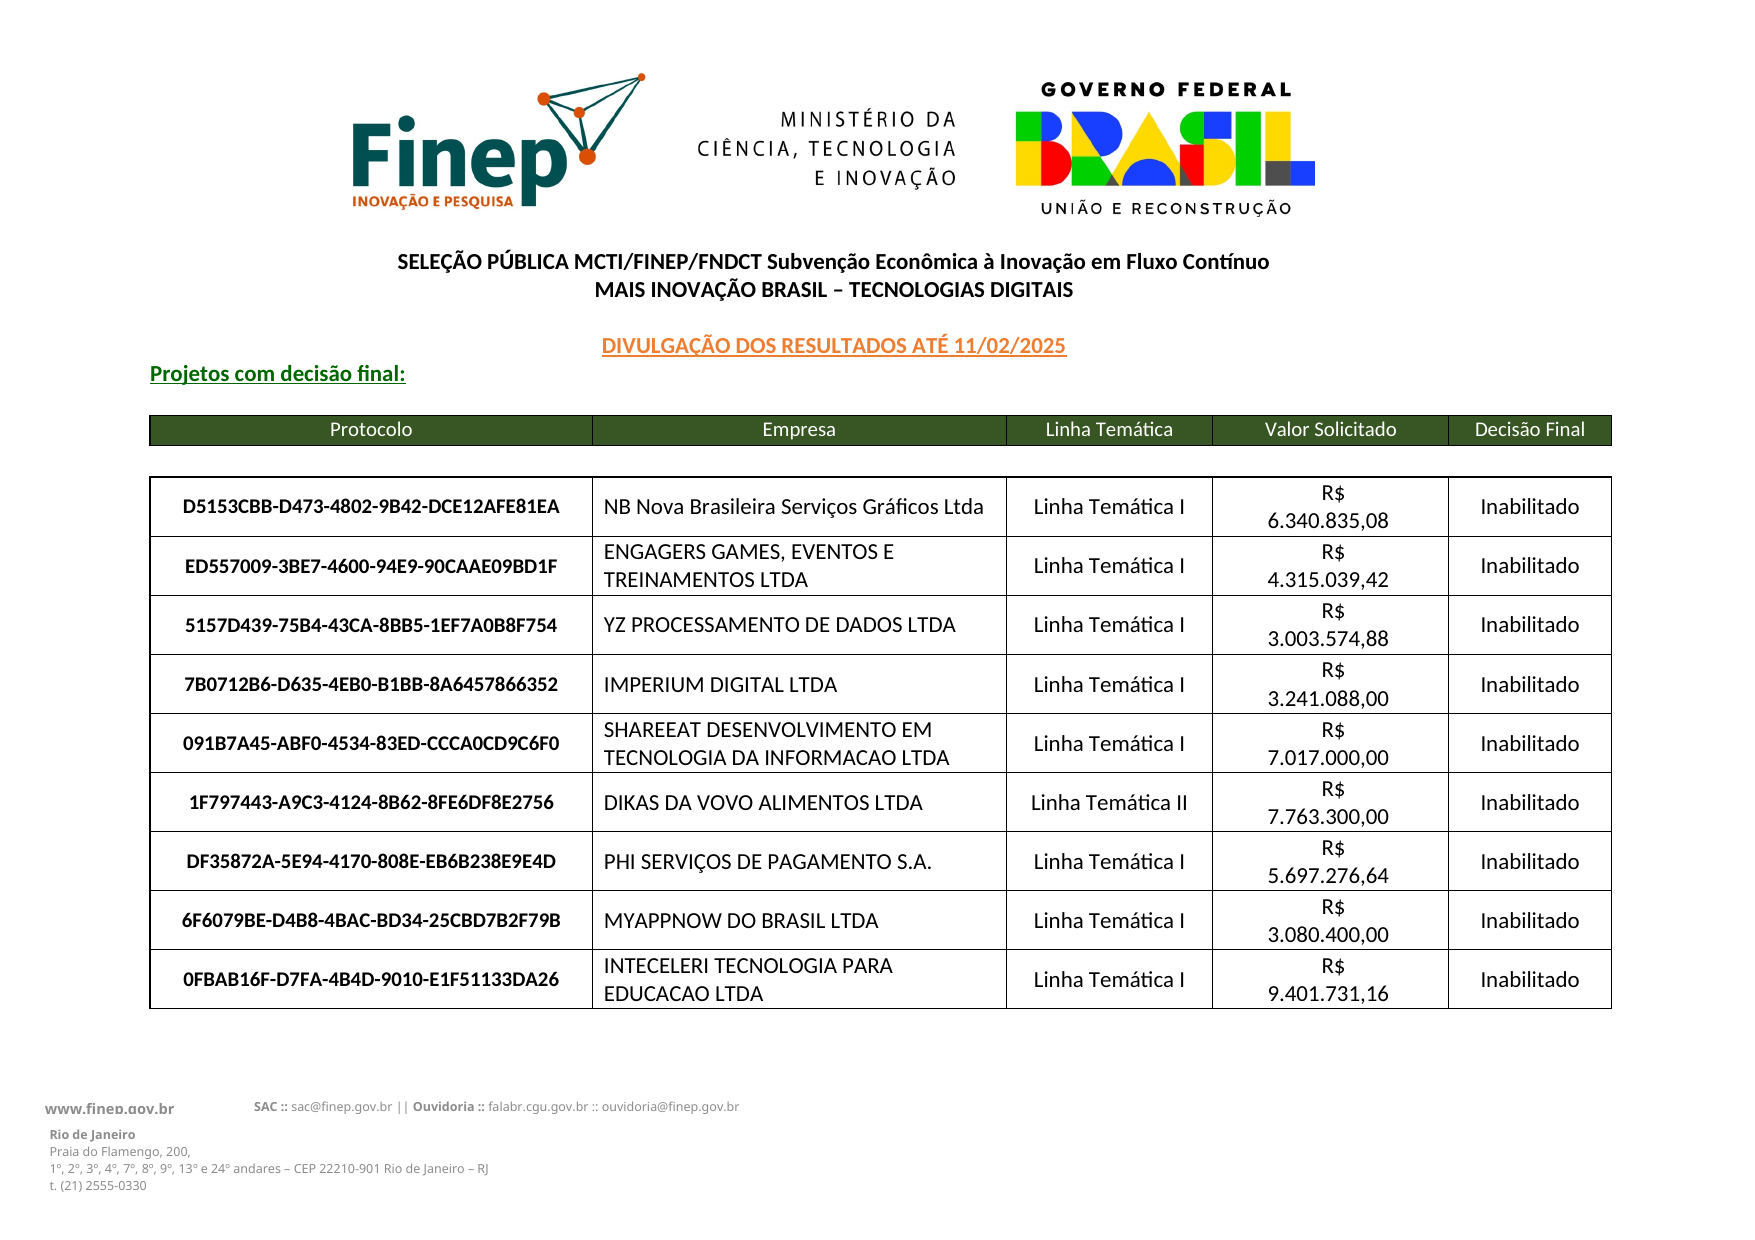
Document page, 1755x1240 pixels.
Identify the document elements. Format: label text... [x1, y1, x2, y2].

table_cell Linha Temática I [1007, 891, 1212, 949]
table_cell R$ 4.315.039,42 [1213, 537, 1448, 594]
table_cell R$ 7.763.300,00 [1213, 773, 1448, 831]
table_cell Inabilitado [1449, 478, 1611, 536]
table_cell 6F6079BE-D4B8-4BAC-BD34-25CBD7B2F79B [151, 891, 592, 949]
table_cell Inabilitado [1449, 714, 1611, 772]
table_cell DF35872A-5E94-4170-808E-EB6B238E9E4D [151, 832, 592, 890]
table_cell 1F797443-A9C3-4124-8B62-8FE6DF8E2756 [151, 773, 592, 831]
table_cell Linha Temática I [1007, 537, 1212, 594]
table_cell SHAREEAT DESENVOLVIMENTO EM TECNOLOGIA DA INFORMACAO LTDA [593, 714, 1006, 772]
table_cell Inabilitado [1449, 950, 1611, 1008]
table_cell Linha Temática I [1007, 478, 1212, 536]
table_cell DIKAS DA VOVO ALIMENTOS LTDA [593, 773, 1006, 831]
table_cell ENGAGERS GAMES, EVENTOS E TREINAMENTOS LTDA [593, 537, 1006, 594]
table_cell R$ 9.401.731,16 [1213, 950, 1448, 1008]
table_cell IMPERIUM DIGITAL LTDA [593, 655, 1006, 713]
table_cell ED557009-3BE7-4600-94E9-90CAAE09BD1F [151, 537, 592, 594]
table_cell Linha Temática I [1007, 714, 1212, 772]
table_cell Inabilitado [1449, 537, 1611, 594]
table_cell NB Nova Brasileira Serviços Gráficos Ltda [593, 478, 1006, 536]
table_cell R$ 6.340.835,08 [1213, 478, 1448, 536]
table_cell Inabilitado [1449, 832, 1611, 890]
table_cell R$ 7.017.000,00 [1213, 714, 1448, 772]
table_cell Inabilitado [1449, 891, 1611, 949]
table_cell Linha Temática I [1007, 596, 1212, 654]
table_cell R$ 3.003.574,88 [1213, 596, 1448, 654]
table_cell 5157D439-75B4-43CA-8BB5-1EF7A0B8F754 [151, 596, 592, 654]
table_cell YZ PROCESSAMENTO DE DADOS LTDA [593, 596, 1006, 654]
table_cell R$ 5.697.276,64 [1213, 832, 1448, 890]
table_cell Linha Temática I [1007, 655, 1212, 713]
table_cell Inabilitado [1449, 773, 1611, 831]
table_cell PHI SERVIÇOS DE PAGAMENTO S.A. [593, 832, 1006, 890]
table_cell 7B0712B6-D635-4EB0-B1BB-8A6457866352 [151, 655, 592, 713]
table_cell 091B7A45-ABF0-4534-83ED-CCCA0CD9C6F0 [151, 714, 592, 772]
table_cell D5153CBB-D473-4802-9B42-DCE12AFE81EA [151, 478, 592, 536]
table_cell Linha Temática I [1007, 832, 1212, 890]
table_cell Linha Temática I [1007, 950, 1212, 1008]
table_cell Linha Temática II [1007, 773, 1212, 831]
table_cell R$ 3.241.088,00 [1213, 655, 1448, 713]
table_cell 0FBAB16F-D7FA-4B4D-9010-E1F51133DA26 [151, 950, 592, 1008]
table_cell Inabilitado [1449, 655, 1611, 713]
table_cell INTECELERI TECNOLOGIA PARA EDUCACAO LTDA [593, 950, 1006, 1008]
table_cell R$ 3.080.400,00 [1213, 891, 1448, 949]
table_cell Inabilitado [1449, 596, 1611, 654]
table_cell MYAPPNOW DO BRASIL LTDA [593, 891, 1006, 949]
